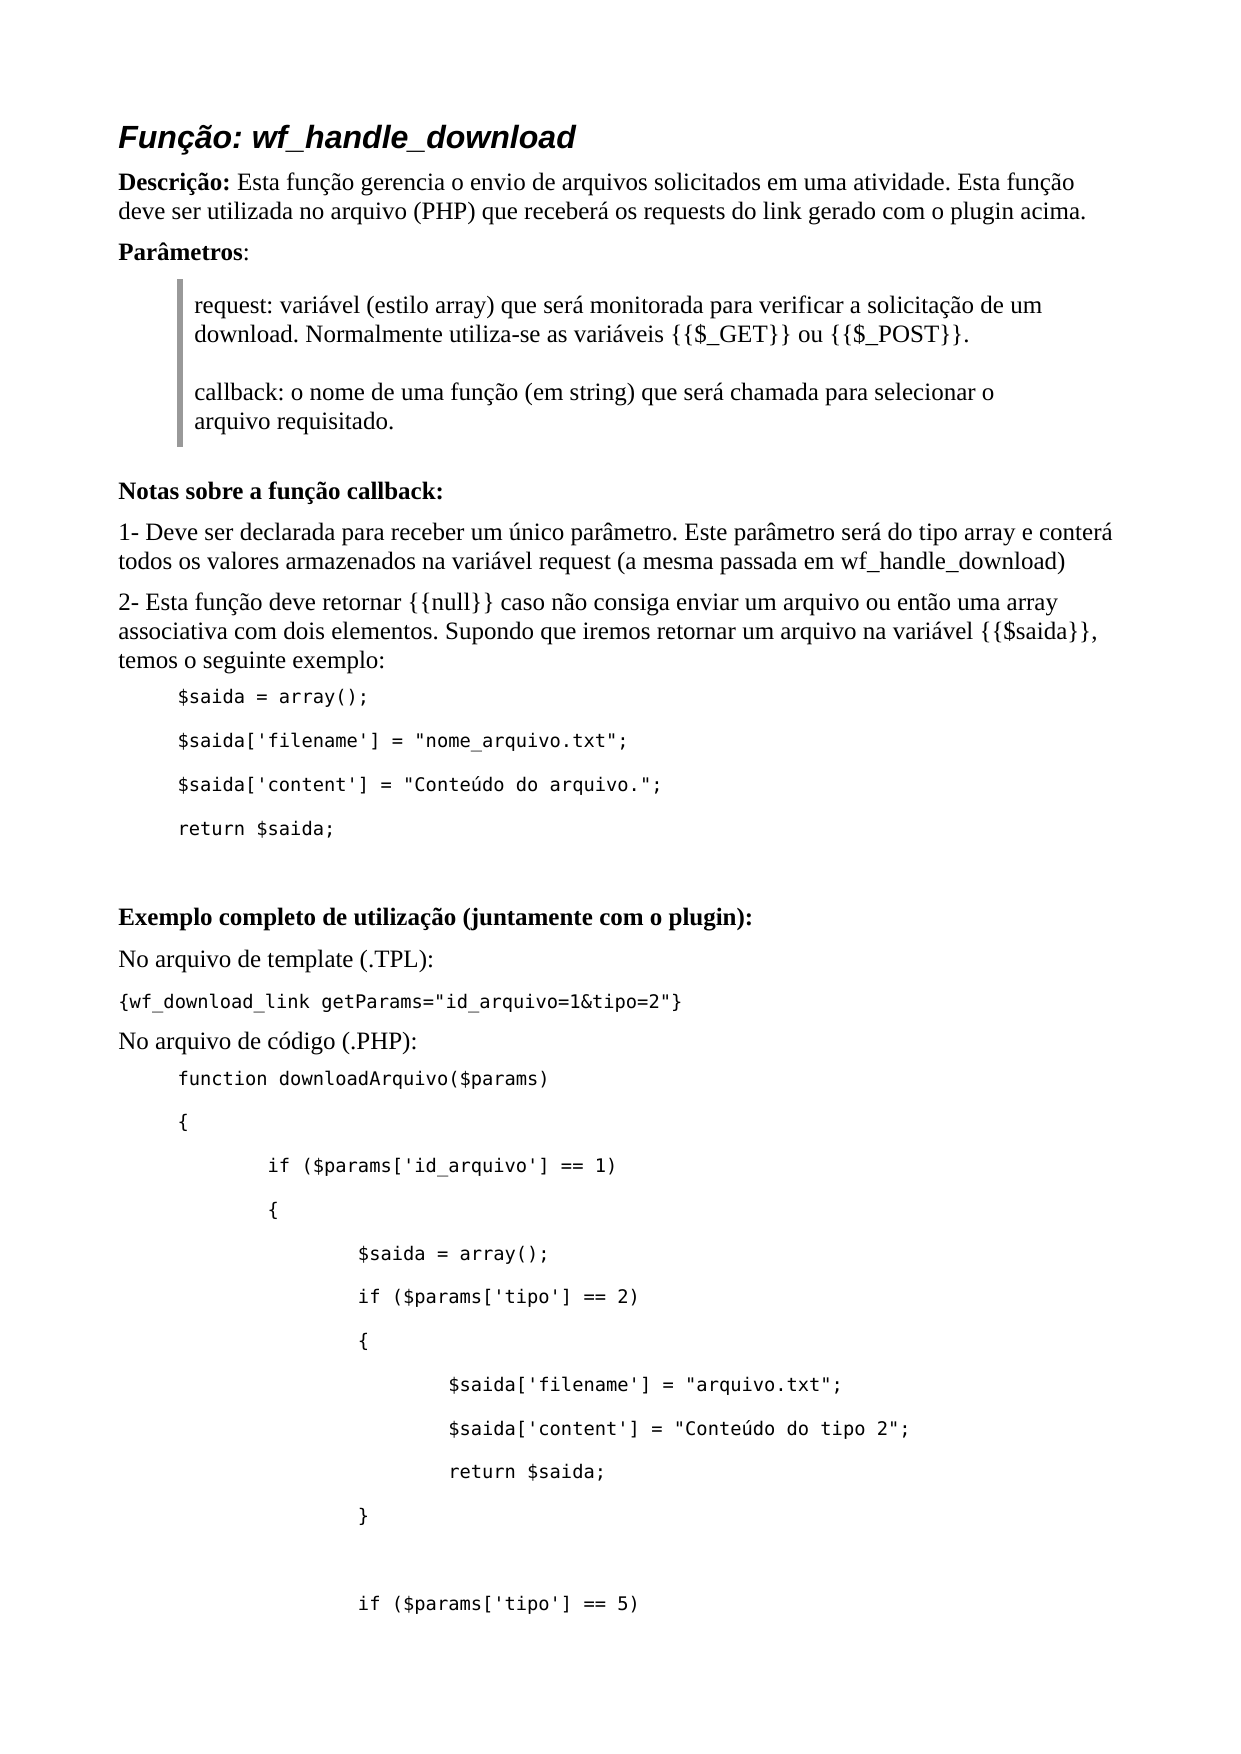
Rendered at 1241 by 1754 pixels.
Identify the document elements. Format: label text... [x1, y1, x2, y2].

text callback: o nome de uma função (em string) que será chamada para selecionar o arquivo requisitado. [183, 366, 1063, 447]
text request: variável (estilo array) que será monitorada para verificar a solicitação de um download. Normalmente utiliza-se as variáveis {{$_GET}} ou {{$_POST}}. [183, 279, 1063, 348]
text Parâmetros: [118, 237, 1122, 266]
text No arquivo de template (.TPL): [118, 944, 1122, 972]
text {wf_download_link getParams="id_arquivo=1&tipo=2"} [118, 985, 1122, 1014]
text Exemplo completo de utilização (juntamente com o plugin): [118, 902, 1122, 931]
text $saida = array(); $saida['filename'] = "nome_arquivo.txt"; $saida['content'] = "Conteúdo do arquivo."; return $saida; [177, 686, 1063, 861]
text 1- Deve ser declarada para receber um único parâmetro. Este parâmetro será do tipo array e conterá todos os valores armazenados na variável request (a mesma passada em wf_handle_download) [118, 517, 1122, 575]
text 2- Esta função deve retornar {{null}} caso não consiga enviar um arquivo ou então uma array associativa com dois elementos. Supondo que iremos retornar um arquivo na variável {{$saida}}, temos o seguinte exemplo: [118, 587, 1122, 674]
subtitle Função: wf_handle_download [118, 118, 1122, 155]
text function downloadArquivo($params) { if ($params['id_arquivo'] == 1) { $saida = array(); if ($params['tipo'] == 2) { $saida['filename'] = "arquivo.txt"; $saida['content'] = "Conteúdo do tipo 2"; return $saida; } if ($params['tipo'] == 5) [177, 1067, 1063, 1614]
text Descrição: Esta função gerencia o envio de arquivos solicitados em uma atividade. Esta função deve ser utilizada no arquivo (PHP) que receberá os requests do link gerado com o plugin acima. [118, 167, 1122, 225]
text Notas sobre a função callback: [118, 476, 1122, 505]
text No arquivo de código (.PHP): [118, 1026, 1122, 1055]
